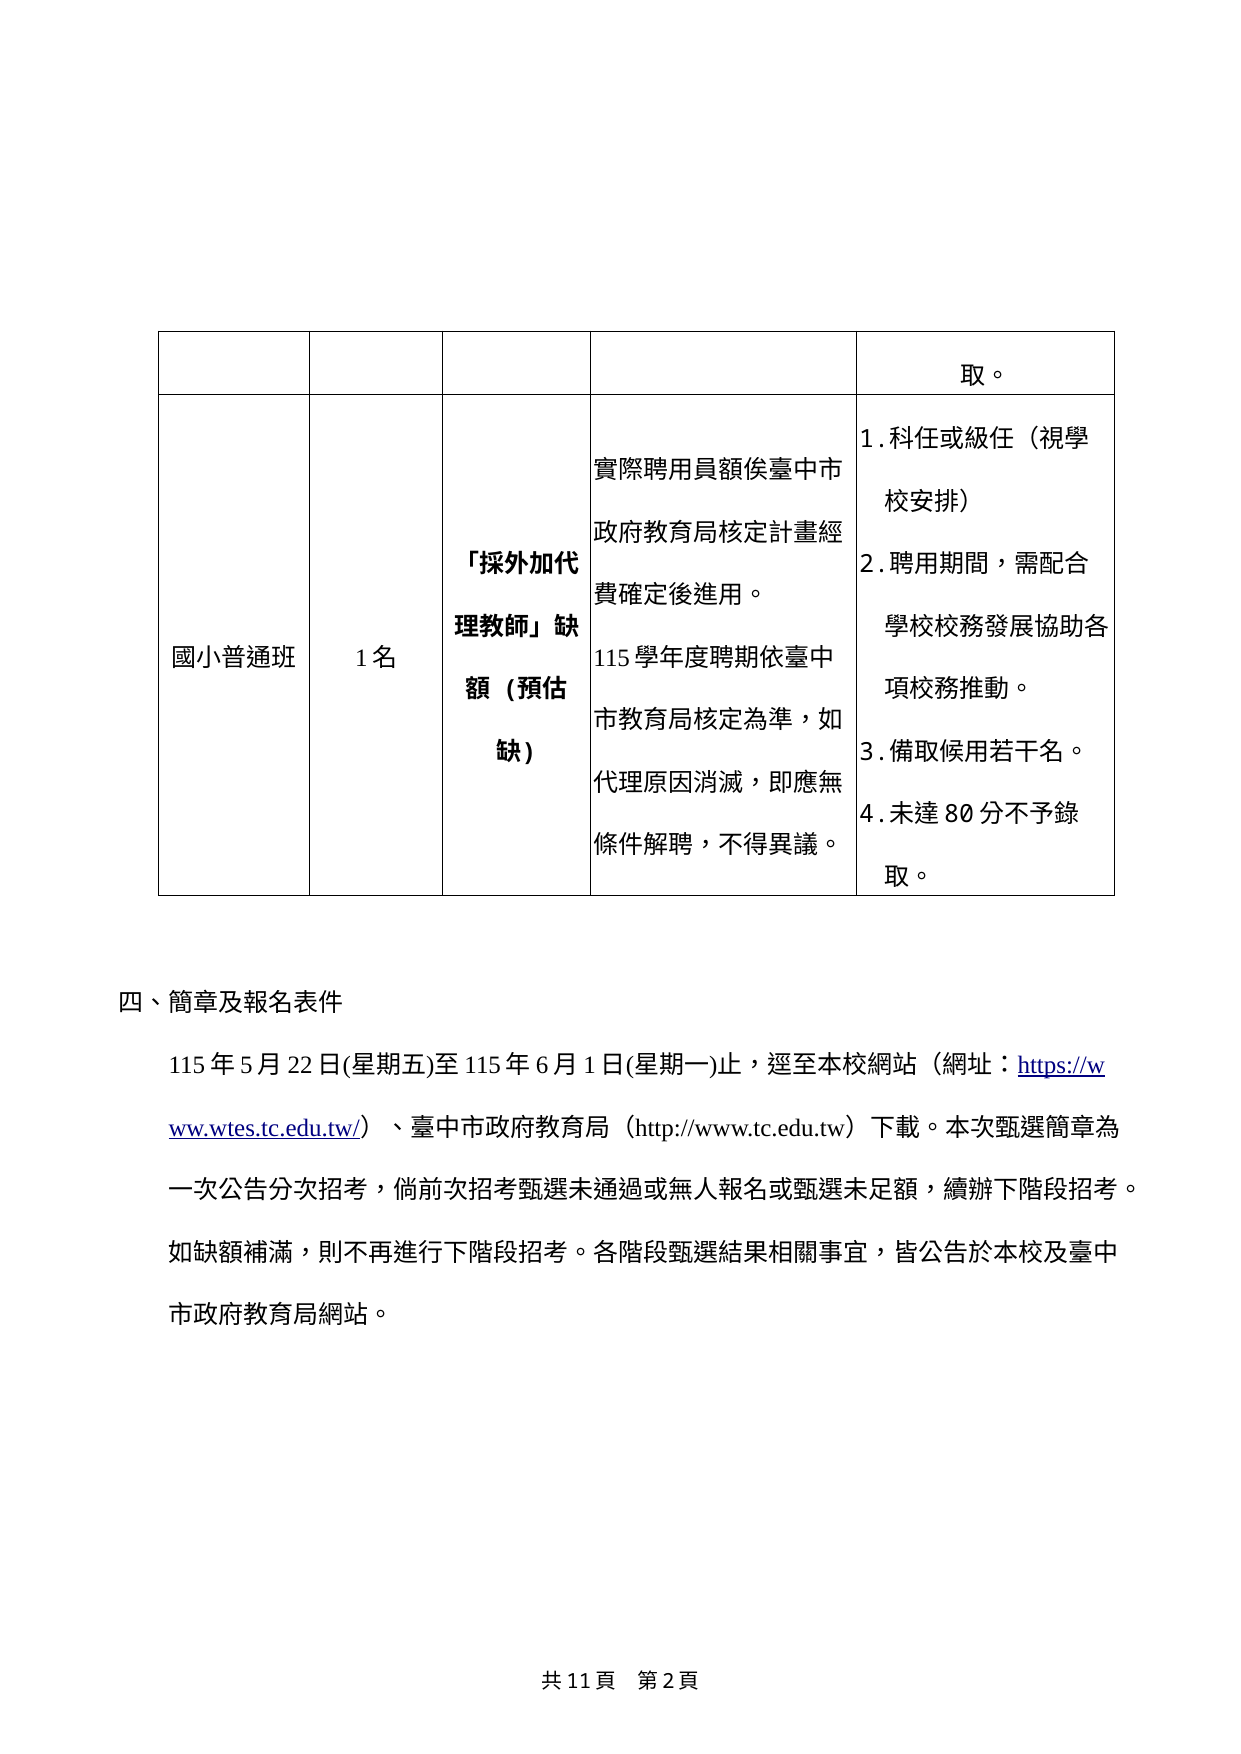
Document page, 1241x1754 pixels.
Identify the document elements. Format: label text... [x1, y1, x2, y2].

table_cell [591, 332, 856, 394]
table_cell 「採外加代理教師」缺額 (預估缺) [443, 395, 590, 895]
table_cell 實際聘用員額俟臺中市政府教育局核定計畫經費確定後進用。 115學年度聘期依臺中市教育局核定為準，如代理原因消滅，即應無條件解聘，不得異議。 [591, 395, 856, 895]
table_cell [310, 332, 442, 394]
table_cell 國小普通班 [159, 395, 309, 895]
text 四、簡章及報名表件 115年5月22日(星期五)至115年6月1日(星期一)止，逕至本校網站（網址：https://www.wtes.tc.edu.tw/）、臺中市政府教育局（http://www.tc.edu.tw）下載。本次甄選簡章為一次公告分次招考，倘前次招考甄選未通過或無人報名或甄選未足額，續辦下階段招考。如缺額補滿，則不再進行下階段招考。各階段甄選結果相關事宜，皆公告於本校及臺中市政府教育局網站。 [118, 959, 1122, 1334]
table_cell [443, 332, 590, 394]
table_cell 1.科任或級任（視學校安排） 2.聘用期間，需配合學校校務發展協助各項校務推動。 3.備取候用若干名。 4.未達80分不予錄取。 [857, 395, 1114, 895]
table_cell 1名 [310, 395, 442, 895]
table_cell [159, 332, 309, 394]
table_cell 取。 [857, 332, 1114, 394]
